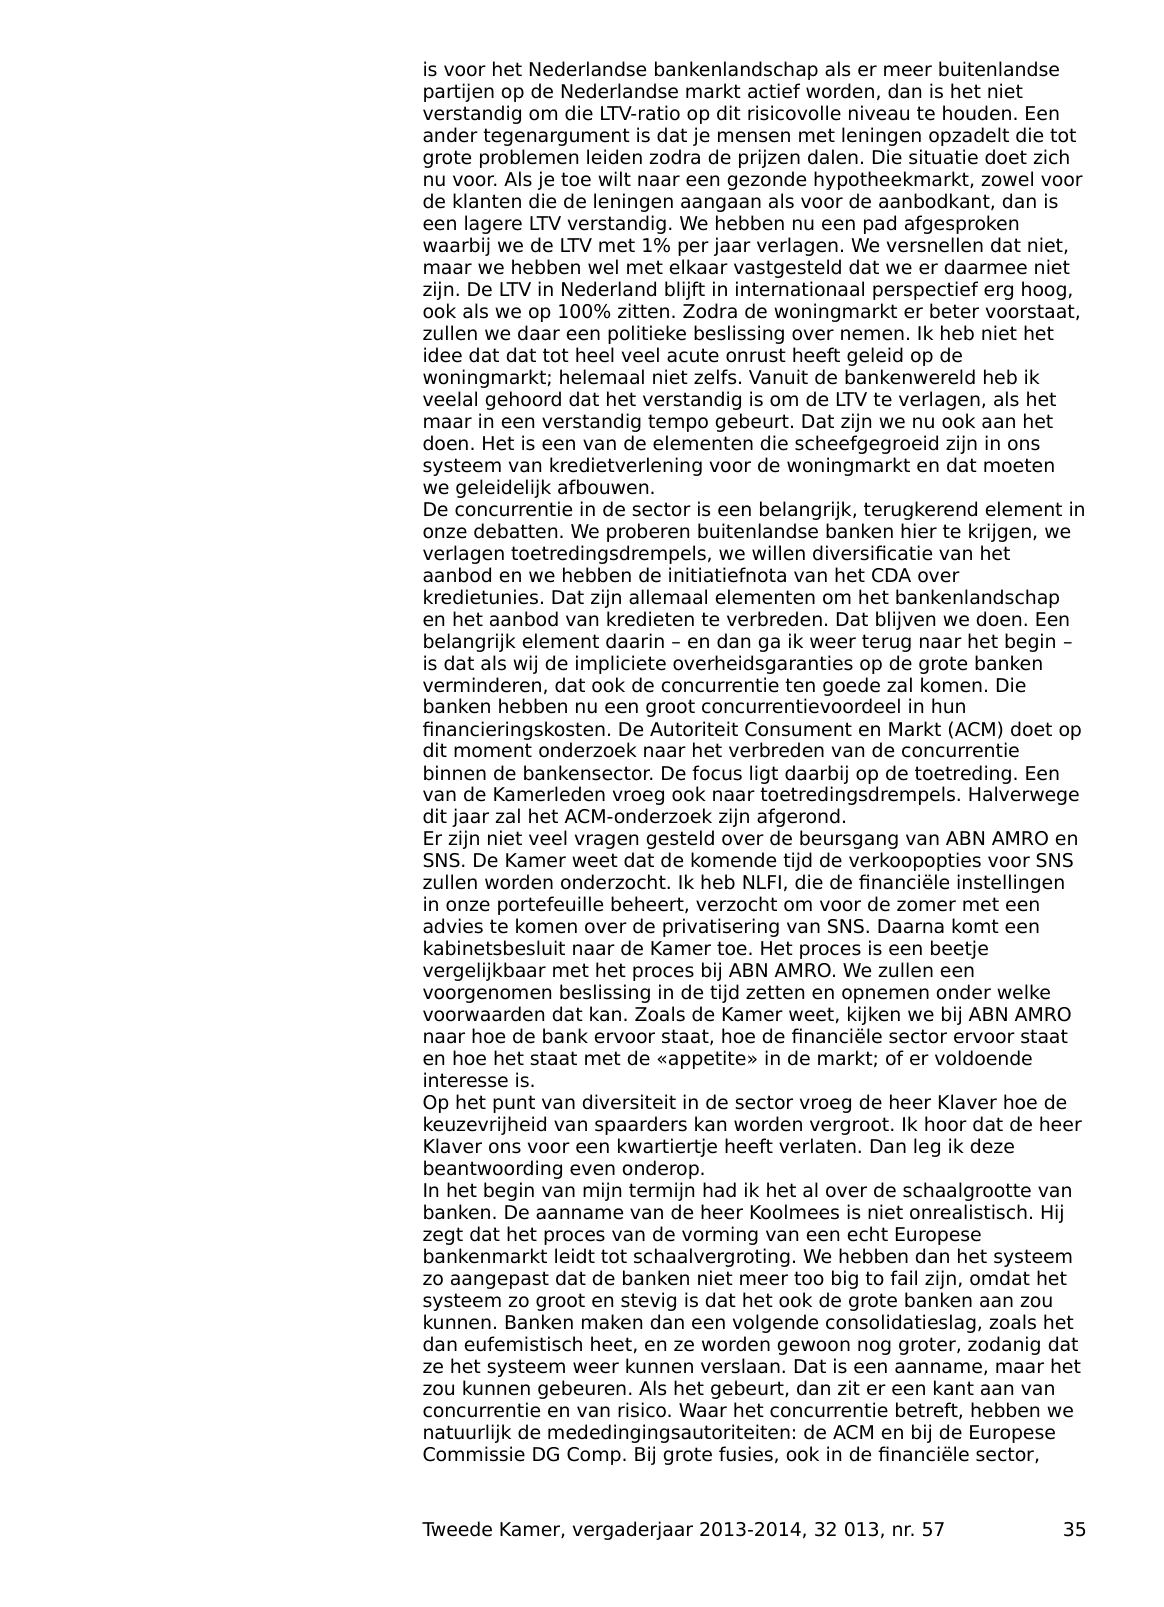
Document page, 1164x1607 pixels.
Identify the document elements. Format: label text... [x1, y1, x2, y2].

text is voor het Nederlandse bankenlandschap als er meer buitenlandse partijen op de Nederlandse markt actief worden, dan is het niet verstandig om die LTV-ratio op dit risicovolle niveau te houden. Een ander tegenargument is dat je mensen met leningen opzadelt die tot grote problemen leiden zodra de prijzen dalen. Die situatie doet zich nu voor. Als je toe wilt naar een gezonde hypotheekmarkt, zowel voor de klanten die de leningen aangaan als voor de aanbodkant, dan is een lagere LTV verstandig. We hebben nu een pad afgesproken waarbij we de LTV met 1% per jaar verlagen. We versnellen dat niet, maar we hebben wel met elkaar vastgesteld dat we er daarmee niet zijn. De LTV in Nederland blijft in internationaal perspectief erg hoog, ook als we op 100% zitten. Zodra de woningmarkt er beter voorstaat, zullen we daar een politieke beslissing over nemen. Ik heb niet het idee dat dat tot heel veel acute onrust heeft geleid op de woningmarkt; helemaal niet zelfs. Vanuit de bankenwereld heb ik veelal gehoord dat het verstandig is om de LTV te verlagen, als het maar in een verstandig tempo gebeurt. Dat zijn we nu ook aan het doen. Het is een van de elementen die scheefgegroeid zijn in ons systeem van kredietverlening voor de woningmarkt en dat moeten we geleidelijk afbouwen. [422, 59, 1087, 499]
text Op het punt van diversiteit in de sector vroeg de heer Klaver hoe de keuzevrijheid van spaarders kan worden vergroot. Ik hoor dat de heer Klaver ons voor een kwartiertje heeft verlaten. Dan leg ik deze beantwoording even onderop. [422, 1092, 1087, 1180]
text De concurrentie in de sector is een belangrijk, terugkerend element in onze debatten. We proberen buitenlandse banken hier te krijgen, we verlagen toetredingsdrempels, we willen diversificatie van het aanbod en we hebben de initiatiefnota van het CDA over kredietunies. Dat zijn allemaal elementen om het bankenlandschap en het aanbod van kredieten te verbreden. Dat blijven we doen. Een belangrijk element daarin – en dan ga ik weer terug naar het begin – is dat als wij de impliciete overheidsgaranties op de grote banken verminderen, dat ook de concurrentie ten goede zal komen. Die banken hebben nu een groot concurrentievoordeel in hun financieringskosten. De Autoriteit Consument en Markt (ACM) doet op dit moment onderzoek naar het verbreden van de concurrentie binnen de bankensector. De focus ligt daarbij op de toetreding. Een van de Kamerleden vroeg ook naar toetredingsdrempels. Halverwege dit jaar zal het ACM-onderzoek zijn afgerond. [422, 499, 1087, 828]
text In het begin van mijn termijn had ik het al over de schaalgrootte van banken. De aanname van de heer Koolmees is niet onrealistisch. Hij zegt dat het proces van de vorming van een echt Europese bankenmarkt leidt tot schaalvergroting. We hebben dan het systeem zo aangepast dat de banken niet meer too big to fail zijn, omdat het systeem zo groot en stevig is dat het ook de grote banken aan zou kunnen. Banken maken dan een volgende consolidatieslag, zoals het dan eufemistisch heet, en ze worden gewoon nog groter, zodanig dat ze het systeem weer kunnen verslaan. Dat is een aanname, maar het zou kunnen gebeuren. Als het gebeurt, dan zit er een kant aan van concurrentie en van risico. Waar het concurrentie betreft, hebben we natuurlijk de mededingingsautoriteiten: de ACM en bij de Europese Commissie DG Comp. Bij grote fusies, ook in de financiële sector, [422, 1180, 1087, 1466]
text Er zijn niet veel vragen gesteld over de beursgang van ABN AMRO en SNS. De Kamer weet dat de komende tijd de verkoopopties voor SNS zullen worden onderzocht. Ik heb NLFI, die de financiële instellingen in onze portefeuille beheert, verzocht om voor de zomer met een advies te komen over de privatisering van SNS. Daarna komt een kabinetsbesluit naar de Kamer toe. Het proces is een beetje vergelijkbaar met het proces bij ABN AMRO. We zullen een voorgenomen beslissing in de tijd zetten en opnemen onder welke voorwaarden dat kan. Zoals de Kamer weet, kijken we bij ABN AMRO naar hoe de bank ervoor staat, hoe de financiële sector ervoor staat en hoe het staat met de «appetite» in de markt; of er voldoende interesse is. [422, 828, 1087, 1092]
